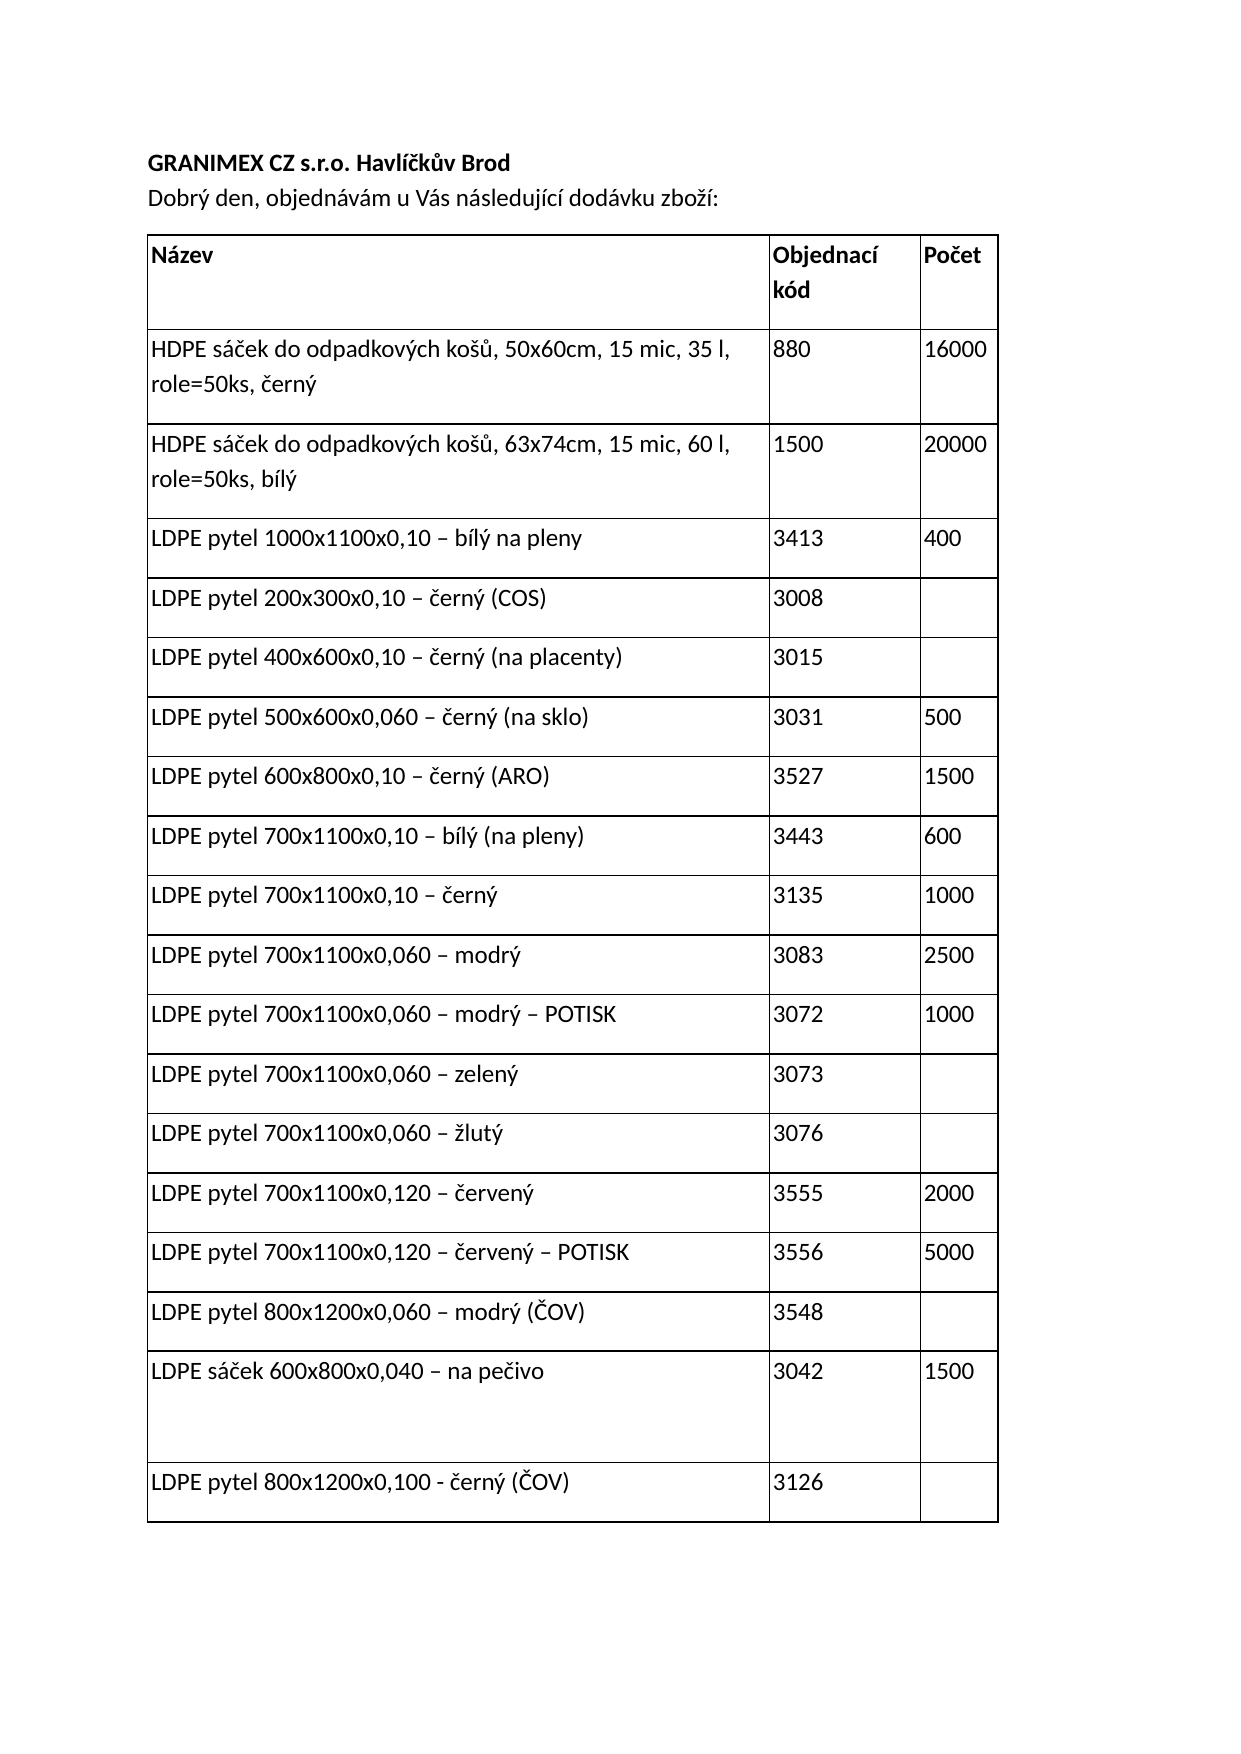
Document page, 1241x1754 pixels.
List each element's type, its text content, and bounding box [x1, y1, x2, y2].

table_cell 5000 [921, 1233, 997, 1291]
table_cell 3072 [770, 995, 920, 1053]
table_cell 600 [921, 817, 997, 874]
table_cell 3548 [770, 1293, 920, 1350]
table_cell 3031 [770, 698, 920, 756]
table_cell 1500 [921, 1352, 997, 1462]
table_cell 3135 [770, 876, 920, 934]
table_cell LDPE pytel 800x1200x0,060 – modrý (ČOV) [148, 1293, 769, 1350]
table_cell 3076 [770, 1114, 920, 1172]
table_cell LDPE pytel 800x1200x0,100 - černý (ČOV) [148, 1463, 769, 1521]
table_cell HDPE sáček do odpadkových košů, 63x74cm, 15 mic, 60 l, role=50ks, bílý [148, 425, 769, 518]
table_cell 3015 [770, 638, 920, 696]
table_cell 880 [770, 330, 920, 423]
table_cell LDPE pytel 600x800x0,10 – černý (ARO) [148, 757, 769, 815]
table_cell [921, 638, 997, 696]
table_cell 3443 [770, 817, 920, 874]
text GRANIMEX CZ s.r.o. Havlíčkův Brod Dobrý den, objednávám u Vás následující dodávku zboží: [148, 148, 1093, 213]
table_cell LDPE pytel 700x1100x0,120 – červený – POTISK [148, 1233, 769, 1291]
table_cell LDPE sáček 600x800x0,040 – na pečivo [148, 1352, 769, 1462]
table_cell 3556 [770, 1233, 920, 1291]
table_cell 400 [921, 519, 997, 577]
table_cell LDPE pytel 1000x1100x0,10 – bílý na pleny [148, 519, 769, 577]
table_cell LDPE pytel 400x600x0,10 – černý (na placenty) [148, 638, 769, 696]
table_cell 3083 [770, 936, 920, 993]
table_cell LDPE pytel 700x1100x0,10 – černý [148, 876, 769, 934]
table_cell 3126 [770, 1463, 920, 1521]
table_cell 3042 [770, 1352, 920, 1462]
table_cell HDPE sáček do odpadkových košů, 50x60cm, 15 mic, 35 l, role=50ks, černý [148, 330, 769, 423]
table_cell [921, 1293, 997, 1350]
table_cell 20000 [921, 425, 997, 518]
table_cell 3555 [770, 1174, 920, 1231]
table_cell 1500 [921, 757, 997, 815]
table_cell 2000 [921, 1174, 997, 1231]
table_header Název [148, 236, 769, 329]
table_cell LDPE pytel 700x1100x0,060 – zelený [148, 1055, 769, 1112]
table_cell LDPE pytel 500x600x0,060 – černý (na sklo) [148, 698, 769, 756]
table_cell LDPE pytel 700x1100x0,060 – žlutý [148, 1114, 769, 1172]
table_cell LDPE pytel 700x1100x0,120 – červený [148, 1174, 769, 1231]
table_cell 1000 [921, 876, 997, 934]
table_cell 1500 [770, 425, 920, 518]
table_cell 16000 [921, 330, 997, 423]
table_cell [921, 1114, 997, 1172]
table_cell 3413 [770, 519, 920, 577]
table_cell [921, 1055, 997, 1112]
table_cell 500 [921, 698, 997, 756]
table_cell LDPE pytel 200x300x0,10 – černý (COS) [148, 579, 769, 637]
table_cell 3527 [770, 757, 920, 815]
table_cell 3073 [770, 1055, 920, 1112]
table_cell 2500 [921, 936, 997, 993]
table_cell 3008 [770, 579, 920, 637]
table_header Počet [921, 236, 997, 329]
table_cell 1000 [921, 995, 997, 1053]
table_cell [921, 1463, 997, 1521]
table_cell [921, 579, 997, 637]
table_cell LDPE pytel 700x1100x0,060 – modrý – POTISK [148, 995, 769, 1053]
table_header Objednací kód [770, 236, 920, 329]
table_cell LDPE pytel 700x1100x0,060 – modrý [148, 936, 769, 993]
table_cell LDPE pytel 700x1100x0,10 – bílý (na pleny) [148, 817, 769, 874]
